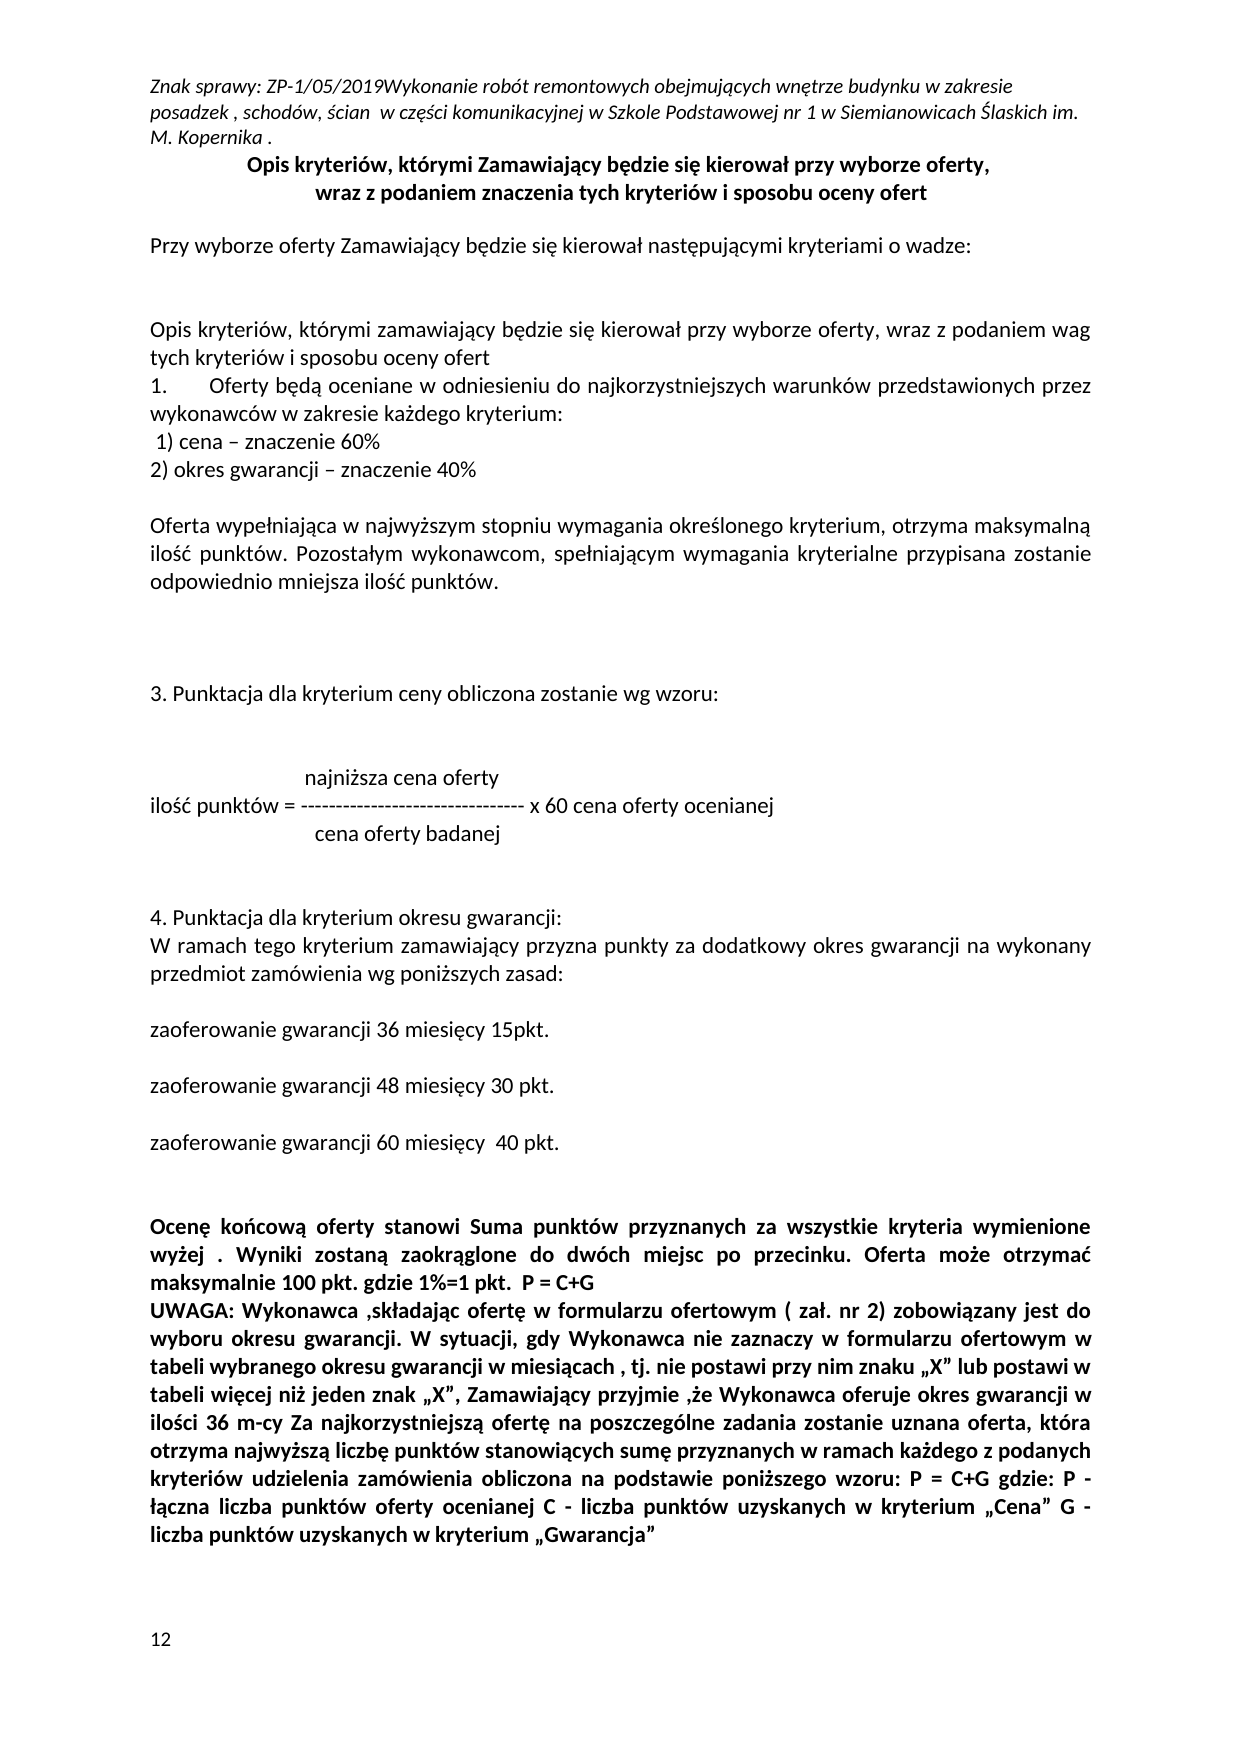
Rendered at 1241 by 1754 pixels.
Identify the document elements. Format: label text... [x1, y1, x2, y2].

list cena oferty badanej [150, 819, 1093, 847]
list 3. Punktacja dla kryterium ceny obliczona zostanie wg wzoru: [150, 679, 1093, 707]
list 2) okres gwarancji – znaczenie 40% [150, 455, 1093, 483]
list UWAGA: Wykonawca ,składając ofertę w formularzu ofertowym ( zał. nr 2) zobowiązany jest do wyboru okresu gwarancji. W sytuacji, gdy Wykonawca nie zaznaczy w formularzu ofertowym w tabeli wybranego okresu gwarancji w miesiącach , tj. nie postawi przy nim znaku „X” lub postawi w tabeli więcej niż jeden znak „X”, Zamawiający przyjmie ,że Wykonawca oferuje okres gwarancji w ilości 36 m-cy Za najkorzystniejszą ofertę na poszczególne zadania zostanie uznana oferta, która otrzyma najwyższą liczbę punktów stanowiących sumę przyznanych w ramach każdego z podanych kryteriów udzielenia zamówienia obliczona na podstawie poniższego wzoru: P = C+G gdzie: P - łączna liczba punktów oferty ocenianej C - liczba punktów uzyskanych w kryterium „Cena” G - liczba punktów uzyskanych w kryterium „Gwarancja” [150, 1296, 1093, 1548]
list Opis kryteriów, którymi zamawiający będzie się kierował przy wyborze oferty, wraz z podaniem wag tych kryteriów i sposobu oceny ofert [150, 315, 1093, 371]
text wraz z podaniem znaczenia tych kryteriów i sposobu oceny ofert [150, 178, 1093, 206]
list Oferta wypełniająca w najwyższym stopniu wymagania określonego kryterium, otrzyma maksymalną ilość punktów. Pozostałym wykonawcom, spełniającym wymagania kryterialne przypisana zostanie odpowiednio mniejsza ilość punktów. [150, 511, 1093, 595]
list Oferty będą oceniane w odniesieniu do najkorzystniejszych warunków przedstawionych przez wykonawców w zakresie każdego kryterium: [150, 371, 1093, 427]
list Przy wyborze oferty Zamawiający będzie się kierował następującymi kryteriami o wadze: [150, 231, 1093, 259]
list zaoferowanie gwarancji 60 miesięcy 40 pkt. [150, 1128, 1093, 1156]
list Ocenę końcową oferty stanowi Suma punktów przyznanych za wszystkie kryteria wymienione wyżej . Wyniki zostaną zaokrąglone do dwóch miejsc po przecinku. Oferta może otrzymać maksymalnie 100 pkt. gdzie 1%=1 pkt. P = C+G [150, 1212, 1093, 1296]
list W ramach tego kryterium zamawiający przyzna punkty za dodatkowy okres gwarancji na wykonany przedmiot zamówienia wg poniższych zasad: [150, 932, 1093, 988]
list najniższa cena oferty [150, 763, 1093, 791]
text Opis kryteriów, którymi Zamawiający będzie się kierował przy wyborze oferty, [150, 150, 1093, 178]
list 4. Punktacja dla kryterium okresu gwarancji: [150, 903, 1093, 932]
list zaoferowanie gwarancji 36 miesięcy 15pkt. [150, 1016, 1093, 1044]
list zaoferowanie gwarancji 48 miesięcy 30 pkt. [150, 1072, 1093, 1100]
list ilość punktów = -------------------------------- x 60 cena oferty ocenianej [150, 791, 1093, 819]
list 1) cena – znaczenie 60% [150, 427, 1093, 455]
